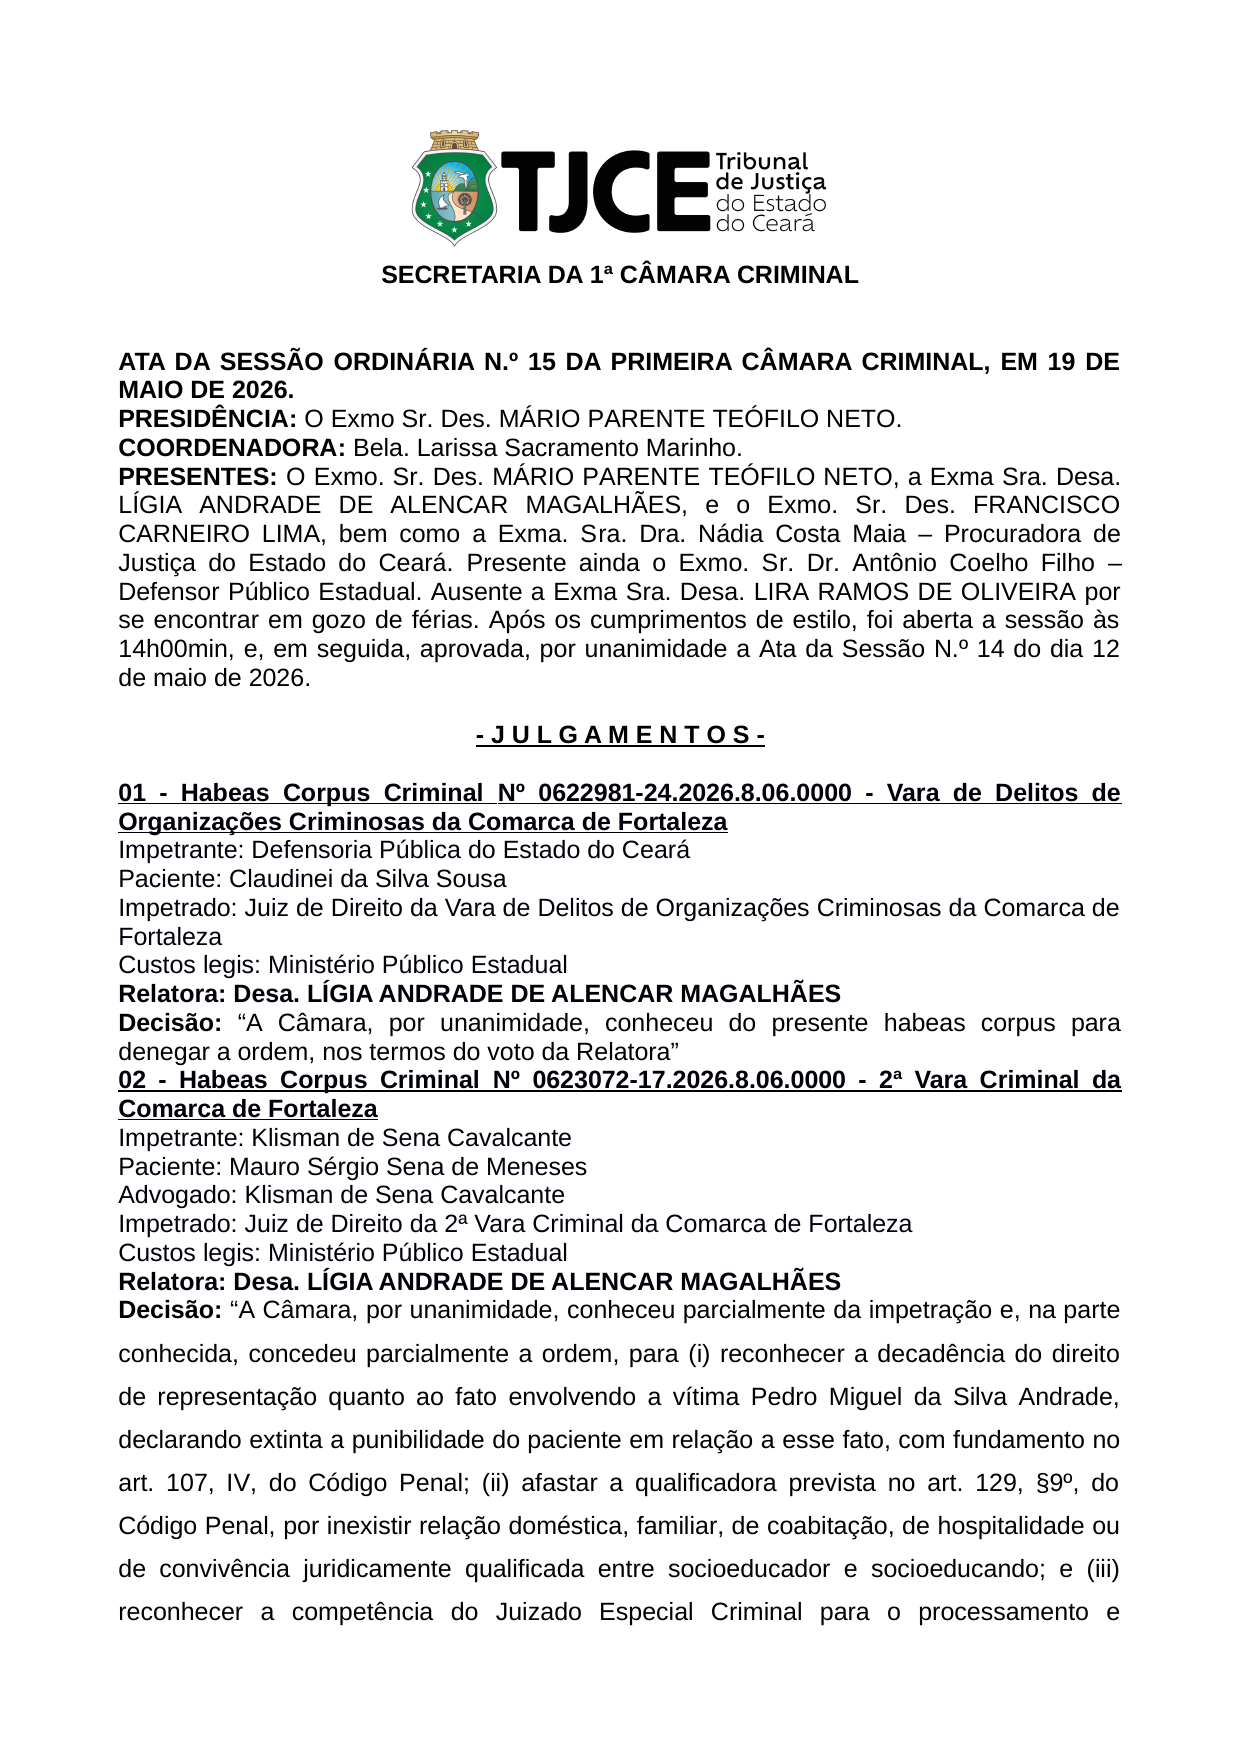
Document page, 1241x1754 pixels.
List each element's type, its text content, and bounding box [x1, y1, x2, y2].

text Impetrado: Juiz de Direito da 2ª Vara Criminal da Comarca de Fortaleza [118, 1209, 1122, 1238]
text Paciente: Claudinei da Silva Sousa [118, 864, 1122, 893]
text Paciente: Mauro Sérgio Sena de Meneses [118, 1152, 1122, 1180]
text Relatora: Desa. LÍGIA ANDRADE DE ALENCAR MAGALHÃES [118, 1267, 1122, 1295]
text Relatora: Desa. LÍGIA ANDRADE DE ALENCAR MAGALHÃES [118, 979, 1122, 1008]
text PRESENTES: O Exmo. Sr. Des. MÁRIO PARENTE TEÓFILO NETO, a Exma Sra. Desa. LÍGIA ANDRADE DE ALENCAR MAGALHÃES, e o Exmo. Sr. Des. FRANCISCO CARNEIRO LIMA, bem como a Exma. Sra. Dra. Nádia Costa Maia – Procuradora de Justiça do Estado do Ceará. Presente ainda o Exmo. Sr. Dr. Antônio Coelho Filho – Defensor Público Estadual. Ausente a Exma Sra. Desa. LIRA RAMOS DE OLIVEIRA por se encontrar em gozo de férias. Após os cumprimentos de estilo, foi aberta a sessão às 14h00min, e, em seguida, aprovada, por unanimidade a Ata da Sessão N.º 14 do dia 12 de maio de 2026. [118, 462, 1122, 692]
text COORDENADORA: Bela. Larissa Sacramento Marinho. [118, 433, 1122, 462]
text Impetrado: Juiz de Direito da Vara de Delitos de Organizações Criminosas da Comarca de Fortaleza [118, 893, 1122, 950]
text - J U L G A M E N T O S - [118, 720, 1122, 749]
text Custos legis: Ministério Público Estadual [118, 1238, 1122, 1267]
text Comarca de Fortaleza [118, 1092, 1122, 1123]
text Impetrante: Defensoria Pública do Estado do Ceará [118, 835, 1122, 864]
text Decisão: “A Câmara, por unanimidade, conheceu do presente habeas corpus para denegar a ordem, nos termos do voto da Relatora” [118, 1008, 1122, 1065]
picture [401, 118, 839, 261]
text SECRETARIA DA 1ª CÂMARA CRIMINAL [118, 260, 1122, 289]
text Impetrante: Klisman de Sena Cavalcante [118, 1123, 1122, 1152]
text ATA DA SESSÃO ORDINÁRIA N.º 15 DA PRIMEIRA CÂMARA CRIMINAL, EM 19 DE MAIO DE 2026. [118, 347, 1122, 404]
text 02 - Habeas Corpus Criminal Nº 0623072-17.2026.8.06.0000 - 2ª Vara Criminal da [118, 1065, 1122, 1090]
text Advogado: Klisman de Sena Cavalcante [118, 1180, 1122, 1209]
text Organizações Criminosas da Comarca de Fortaleza [118, 804, 1122, 835]
text Custos legis: Ministério Público Estadual [118, 950, 1122, 979]
text Decisão: “A Câmara, por unanimidade, conheceu parcialmente da impetração e, na parte conhecida, concedeu parcialmente a ordem, para (i) reconhecer a decadência do direito de representação quanto ao fato envolvendo a vítima Pedro Miguel da Silva Andrade, declarando extinta a punibilidade do paciente em relação a esse fato, com fundamento no art. 107, IV, do Código Penal; (ii) afastar a qualificadora prevista no art. 129, §9º, do Código Penal, por inexistir relação doméstica, familiar, de coabitação, de hospitalidade ou de convivência juridicamente qualificada entre socioeducador e socioeducando; e (iii) reconhecer a competência do Juizado Especial Criminal para o processamento e [118, 1295, 1122, 1626]
text PRESIDÊNCIA: O Exmo Sr. Des. MÁRIO PARENTE TEÓFILO NETO. [118, 404, 1122, 433]
text 01 - Habeas Corpus Criminal Nº 0622981-24.2026.8.06.0000 - Vara de Delitos de [118, 778, 1122, 803]
